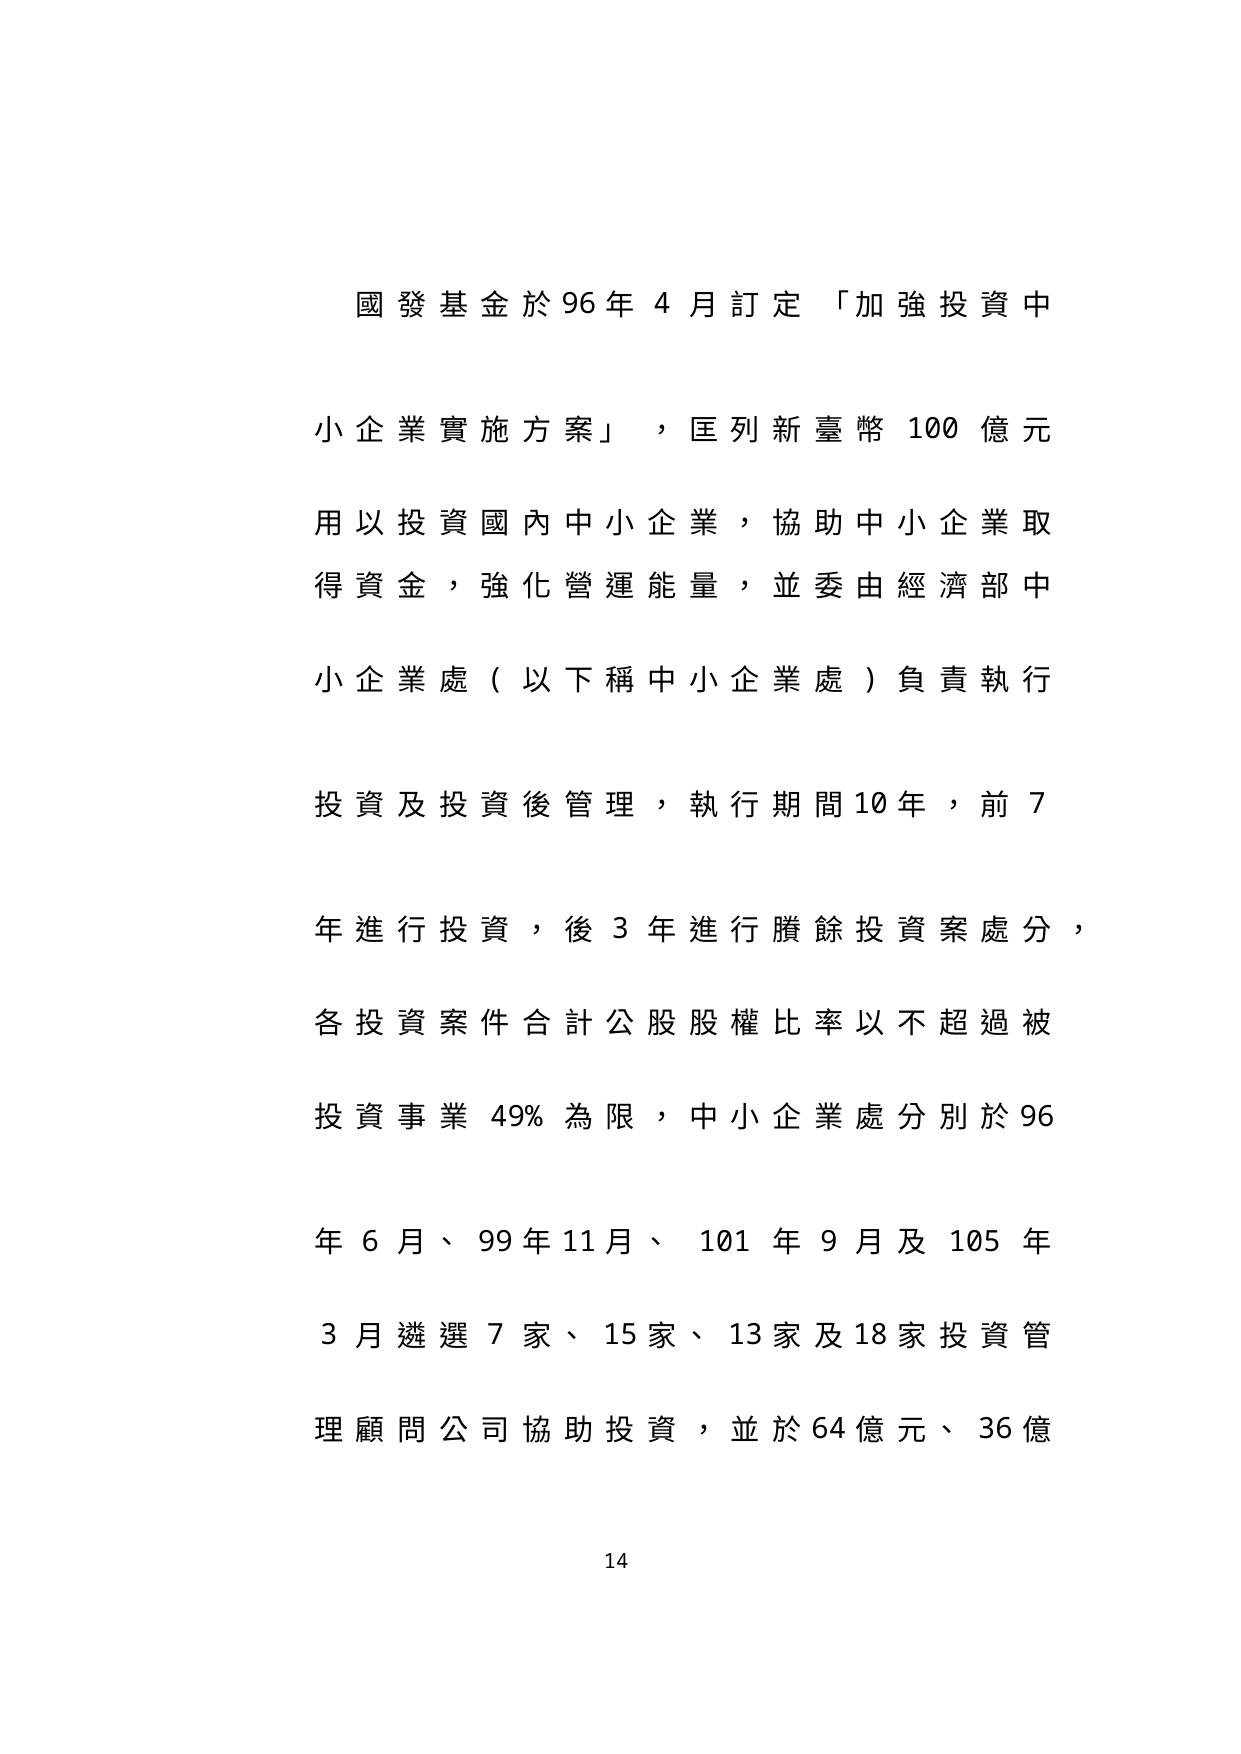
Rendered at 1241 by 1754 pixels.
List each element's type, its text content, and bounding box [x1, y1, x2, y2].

text 國發基金於96年4月訂定「加強投資中小企業實施方案」，匡列新臺幣100億元用以投資國內中小企業，協助中小企業取得資金，強化營運能量，並委由經濟部中小企業處(以下稱中小企業處)負責執行投資及投資後管理，執行期間10年，前7年進行投資，後3年進行賸餘投資案處分，各投資案件合計公股股權比率以不超過被投資事業49%為限，中小企業處分別於96年6月、99年11月、101年9月及105年3月遴選7家、15家、13家及18家投資管理顧問公司協助投資，並於64億元、36億元、9億元及24億元額度內進行投資。 [271, 229, 1058, 1479]
